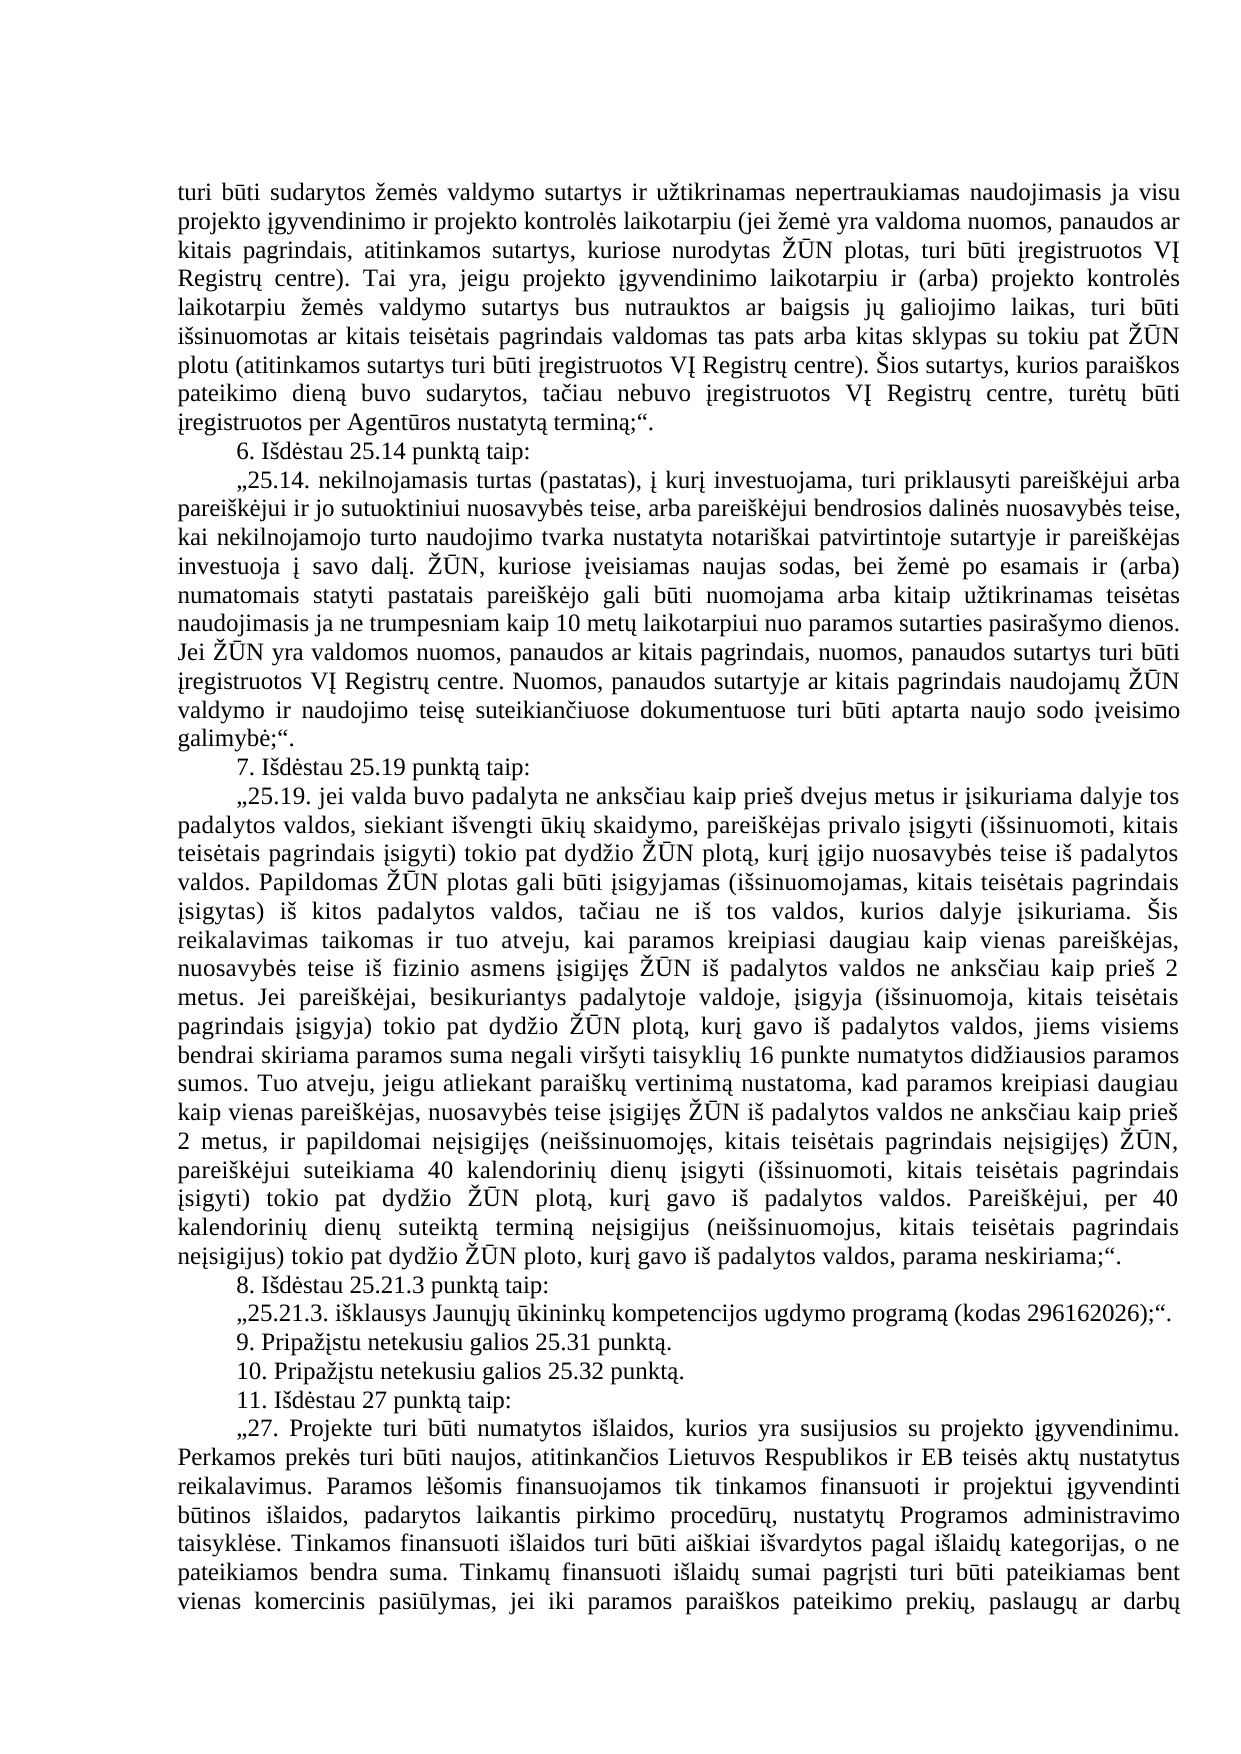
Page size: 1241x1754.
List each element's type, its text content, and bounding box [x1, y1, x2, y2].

text „27. Projekte turi būti numatytos išlaidos, kurios yra susijusios su projekto įgyvendinimu. Perkamos prekės turi būti naujos, atitinkančios Lietuvos Respublikos ir EB teisės aktų nustatytus reikalavimus. Paramos lėšomis finansuojamos tik tinkamos finansuoti ir projektui įgyvendinti būtinos išlaidos, padarytos laikantis pirkimo procedūrų, nustatytų Programos administravimo taisyklėse. Tinkamos finansuoti išlaidos turi būti aiškiai išvardytos pagal išlaidų kategorijas, o ne pateikiamos bendra suma. Tinkamų finansuoti išlaidų sumai pagrįsti turi būti pateikiamas bent vienas komercinis pasiūlymas, jei iki paramos paraiškos pateikimo prekių, paslaugų ar darbų [177, 1413, 1181, 1615]
text 8. Išdėstau 25.21.3 punktą taip: [177, 1270, 1181, 1298]
text 11. Išdėstau 27 punktą taip: [177, 1385, 1181, 1413]
text 7. Išdėstau 25.19 punktą taip: [177, 752, 1181, 781]
text „25.19. jei valda buvo padalyta ne anksčiau kaip prieš dvejus metus ir įsikuriama dalyje tos padalytos valdos, siekiant išvengti ūkių skaidymo, pareiškėjas privalo įsigyti (išsinuomoti, kitais teisėtais pagrindais įsigyti) tokio pat dydžio ŽŪN plotą, kurį įgijo nuosavybės teise iš padalytos valdos. Papildomas ŽŪN plotas gali būti įsigyjamas (išsinuomojamas, kitais teisėtais pagrindais įsigytas) iš kitos padalytos valdos, tačiau ne iš tos valdos, kurios dalyje įsikuriama. Šis reikalavimas taikomas ir tuo atveju, kai paramos kreipiasi daugiau kaip vienas pareiškėjas, nuosavybės teise iš fizinio asmens įsigijęs ŽŪN iš padalytos valdos ne anksčiau kaip prieš 2 metus. Jei pareiškėjai, besikuriantys padalytoje valdoje, įsigyja (išsinuomoja, kitais teisėtais pagrindais įsigyja) tokio pat dydžio ŽŪN plotą, kurį gavo iš padalytos valdos, jiems visiems bendrai skiriama paramos suma negali viršyti taisyklių 16 punkte numatytos didžiausios paramos sumos. Tuo atveju, jeigu atliekant paraiškų vertinimą nustatoma, kad paramos kreipiasi daugiau kaip vienas pareiškėjas, nuosavybės teise įsigijęs ŽŪN iš padalytos valdos ne anksčiau kaip prieš 2 metus, ir papildomai neįsigijęs (neišsinuomojęs, kitais teisėtais pagrindais neįsigijęs) ŽŪN, pareiškėjui suteikiama 40 kalendorinių dienų įsigyti (išsinuomoti, kitais teisėtais pagrindais įsigyti) tokio pat dydžio ŽŪN plotą, kurį gavo iš padalytos valdos. Pareiškėjui, per 40 kalendorinių dienų suteiktą terminą neįsigijus (neišsinuomojus, kitais teisėtais pagrindais neįsigijus) tokio pat dydžio ŽŪN ploto, kurį gavo iš padalytos valdos, parama neskiriama;“. [177, 781, 1181, 1270]
text 10. Pripažįstu netekusiu galios 25.32 punktą. [177, 1356, 1181, 1385]
text „25.21.3. išklausys Jaunųjų ūkininkų kompetencijos ugdymo programą (kodas 296162026);“. [177, 1298, 1181, 1327]
text 9. Pripažįstu netekusiu galios 25.31 punktą. [177, 1327, 1181, 1356]
text turi būti sudarytos žemės valdymo sutartys ir užtikrinamas nepertraukiamas naudojimasis ja visu projekto įgyvendinimo ir projekto kontrolės laikotarpiu (jei žemė yra valdoma nuomos, panaudos ar kitais pagrindais, atitinkamos sutartys, kuriose nurodytas ŽŪN plotas, turi būti įregistruotos VĮ Registrų centre). Tai yra, jeigu projekto įgyvendinimo laikotarpiu ir (arba) projekto kontrolės laikotarpiu žemės valdymo sutartys bus nutrauktos ar baigsis jų galiojimo laikas, turi būti išsinuomotas ar kitais teisėtais pagrindais valdomas tas pats arba kitas sklypas su tokiu pat ŽŪN plotu (atitinkamos sutartys turi būti įregistruotos VĮ Registrų centre). Šios sutartys, kurios paraiškos pateikimo dieną buvo sudarytos, tačiau nebuvo įregistruotos VĮ Registrų centre, turėtų būti įregistruotos per Agentūros nustatytą terminą;“. [177, 177, 1181, 436]
text 6. Išdėstau 25.14 punktą taip: [177, 436, 1181, 465]
text „25.14. nekilnojamasis turtas (pastatas), į kurį investuojama, turi priklausyti pareiškėjui arba pareiškėjui ir jo sutuoktiniui nuosavybės teise, arba pareiškėjui bendrosios dalinės nuosavybės teise, kai nekilnojamojo turto naudojimo tvarka nustatyta notariškai patvirtintoje sutartyje ir pareiškėjas investuoja į savo dalį. ŽŪN, kuriose įveisiamas naujas sodas, bei žemė po esamais ir (arba) numatomais statyti pastatais pareiškėjo gali būti nuomojama arba kitaip užtikrinamas teisėtas naudojimasis ja ne trumpesniam kaip 10 metų laikotarpiui nuo paramos sutarties pasirašymo dienos. Jei ŽŪN yra valdomos nuomos, panaudos ar kitais pagrindais, nuomos, panaudos sutartys turi būti įregistruotos VĮ Registrų centre. Nuomos, panaudos sutartyje ar kitais pagrindais naudojamų ŽŪN valdymo ir naudojimo teisę suteikiančiuose dokumentuose turi būti aptarta naujo sodo įveisimo galimybė;“. [177, 465, 1181, 752]
